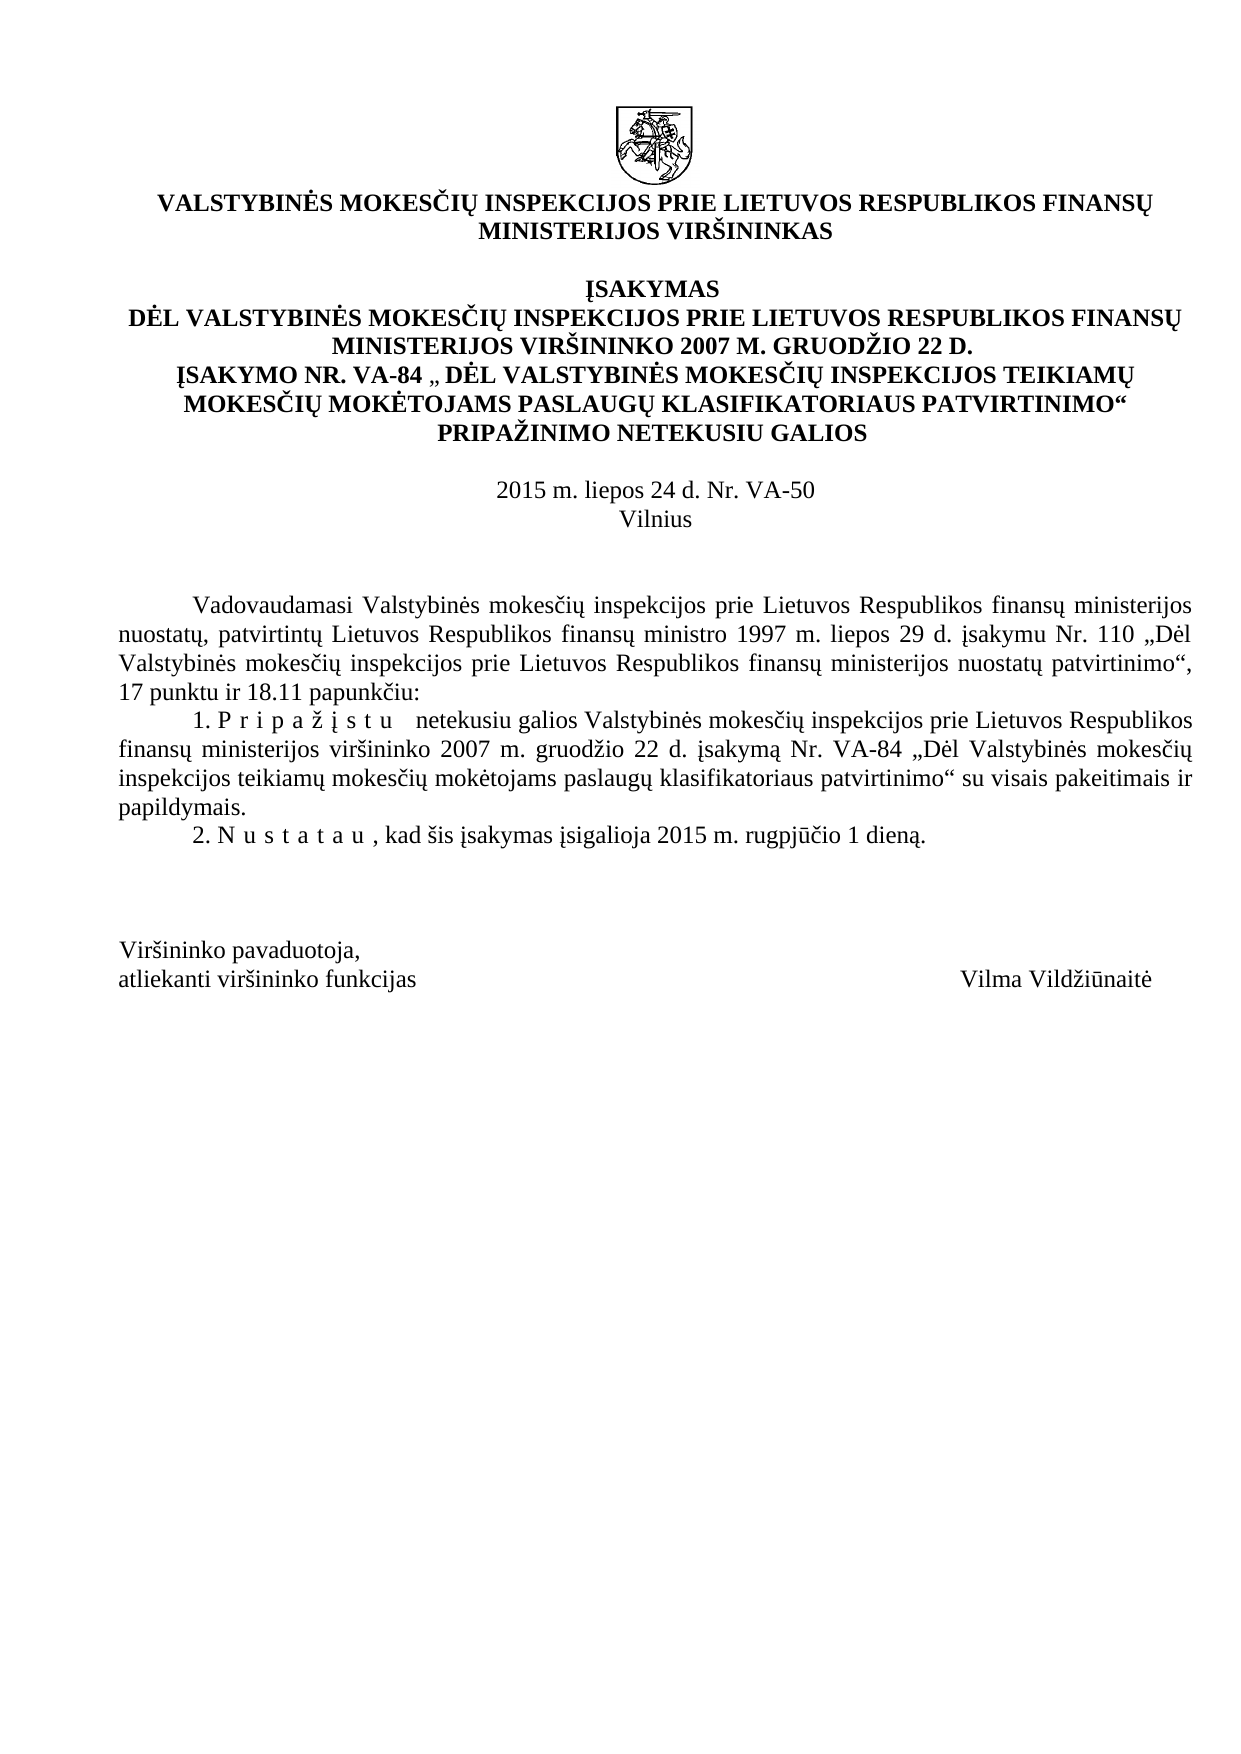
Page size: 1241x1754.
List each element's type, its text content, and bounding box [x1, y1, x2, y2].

text ĮSAKYMAS [118, 274, 1193, 303]
text 2. Nustatau, kad šis įsakymas įsigalioja 2015 m. rugpjūčio 1 dieną. [118, 821, 1193, 849]
text Viršininko pavaduotoja, [119, 936, 1193, 964]
text Vadovaudamasi Valstybinės mokesčių inspekcijos prie Lietuvos Respublikos finansų ministerijos nuostatų, patvirtintų Lietuvos Respublikos finansų ministro 1997 m. liepos 29 d. įsakymu Nr. 110 „Dėl Valstybinės mokesčių inspekcijos prie Lietuvos Respublikos finansų ministerijos nuostatų patvirtinimo“, 17 punktu ir 18.11 papunkčiu: [118, 591, 1193, 706]
text 2015 m. liepos 24 d. Nr. VA-50 [118, 476, 1193, 504]
text atliekanti viršininko funkcijas Vilma Vildžiūnaitė [118, 964, 1193, 993]
text 1. Pripažįstu netekusiu galios Valstybinės mokesčių inspekcijos prie Lietuvos Respublikos finansų ministerijos viršininko 2007 m. gruodžio 22 d. įsakymą Nr. VA-84 „Dėl Valstybinės mokesčių inspekcijos teikiamų mokesčių mokėtojams paslaugų klasifikatoriaus patvirtinimo“ su visais pakeitimais ir papildymais. [118, 706, 1193, 821]
text DĖL Valstybinės mokesčių inspekcijos prie Lietuvos Respublikos finansų ministerijos viršininko 2007 m. gruodžio 22 d. [118, 303, 1193, 360]
text VALSTYBINĖS MOKESČIŲ INSPEKCIJOS PRIE LIETUVOS RESPUBLIKOS FINANSŲ MINISTERIJOS VIRŠININKAS [118, 188, 1193, 245]
text Vilnius [118, 504, 1193, 533]
text įsakymO Nr. VA-84 „ DĖL VALSTYBINĖS MOKESČIŲ INSPEKCIJOS TEIKIAMŲ MOKESČIŲ MOKĖTOJAMS PASLAUGŲ KLASIFIKATORIAUS PATVIRTINIMO“ PRIPAŽINIMO NETEKUSIU GALIOS [118, 360, 1193, 447]
